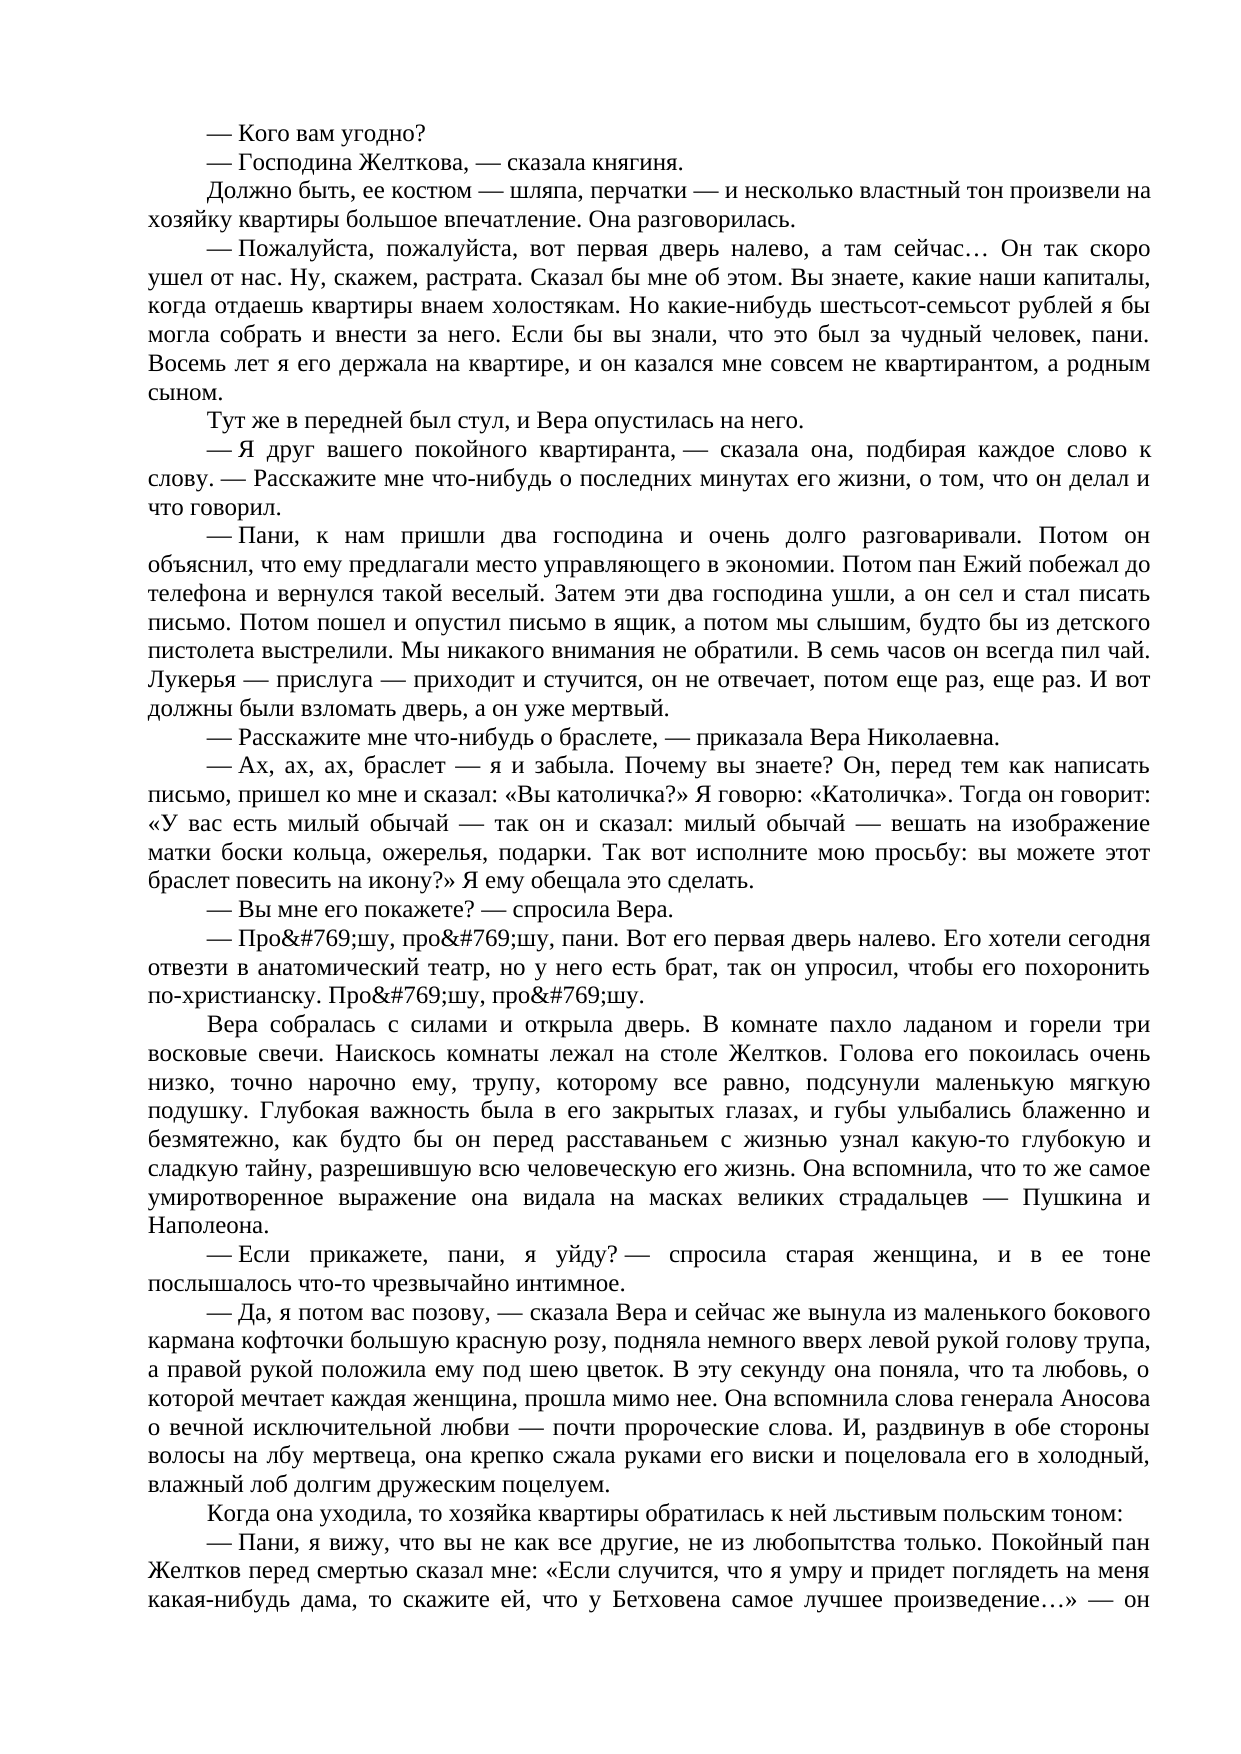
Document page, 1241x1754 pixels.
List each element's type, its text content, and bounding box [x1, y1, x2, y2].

text — Вы мне его покажете? — спросила Вера. [148, 894, 1152, 923]
text Должно быть, ее костюм — шляпа, перчатки — и несколько властный тон произвели на хозяйку квартиры большое впечатление. Она разговорилась. [148, 176, 1152, 233]
text — Пожалуйста, пожалуйста, вот первая дверь налево, а там сейчас… Он так скоро ушел от нас. Ну, скажем, растрата. Сказал бы мне об этом. Вы знаете, какие наши капиталы, когда отдаешь квартиры внаем холостякам. Но какие-нибудь шестьсот-семьсот рублей я бы могла собрать и внести за него. Если бы вы знали, что это был за чудный человек, пани. Восемь лет я его держала на квартире, и он казался мне совсем не квартирантом, а родным сыном. [148, 233, 1152, 406]
text — Пани, к нам пришли два господина и очень долго разговаривали. Потом он объяснил, что ему предлагали место управляющего в экономии. Потом пан Ежий побежал до телефона и вернулся такой веселый. Затем эти два господина ушли, а он сел и стал писать письмо. Потом пошел и опустил письмо в ящик, а потом мы слышим, будто бы из детского пистолета выстрелили. Мы никакого внимания не обратили. В семь часов он всегда пил чай. Лукерья — прислуга — приходит и стучится, он не отвечает, потом еще раз, еще раз. И вот должны были взломать дверь, а он уже мертвый. [148, 521, 1152, 722]
text — Про&#769;шу, про&#769;шу, пани. Вот его первая дверь налево. Его хотели сегодня отвезти в анатомический театр, но у него есть брат, так он упросил, чтобы его похоронить по-христианску. Про&#769;шу, про&#769;шу. [148, 923, 1152, 1009]
text — Пани, я вижу, что вы не как все другие, не из любопытства только. Покойный пан Желтков перед смертью сказал мне: «Если случится, что я умру и придет поглядеть на меня какая-нибудь дама, то скажите ей, что у Бетховена самое лучшее произведение…» — он [148, 1527, 1152, 1613]
text — Ах, ах, ах, браслет — я и забыла. Почему вы знаете? Он, перед тем как написать письмо, пришел ко мне и сказал: «Вы католичка?» Я говорю: «Католичка». Тогда он говорит: «У вас есть милый обычай — так он и сказал: милый обычай — вешать на изображение матки боски кольца, ожерелья, подарки. Так вот исполните мою просьбу: вы можете этот браслет повесить на икону?» Я ему обещала это сделать. [148, 751, 1152, 894]
text Когда она уходила, то хозяйка квартиры обратилась к ней льстивым польским тоном: [148, 1498, 1152, 1527]
text — Да, я потом вас позову, — сказала Вера и сейчас же вынула из маленького бокового кармана кофточки большую красную розу, подняла немного вверх левой рукой голову трупа, а правой рукой положила ему под шею цветок. В эту секунду она поняла, что та любовь, о которой мечтает каждая женщина, прошла мимо нее. Она вспомнила слова генерала Аносова о вечной исключительной любви — почти пророческие слова. И, раздвинув в обе стороны волосы на лбу мертвеца, она крепко сжала руками его виски и поцеловала его в холодный, влажный лоб долгим дружеским поцелуем. [148, 1297, 1152, 1498]
text — Если прикажете, пани, я уйду? — спросила старая женщина, и в ее тоне послышалось что-то чрезвычайно интимное. [148, 1239, 1152, 1297]
text — Кого вам угодно? [148, 118, 1152, 147]
text Тут же в передней был стул, и Вера опустилась на него. [148, 406, 1152, 434]
text — Я друг вашего покойного квартиранта, — сказала она, подбирая каждое слово к слову. — Расскажите мне что-нибудь о последних минутах его жизни, о том, что он делал и что говорил. [148, 434, 1152, 521]
text — Расскажите мне что-нибудь о браслете, — приказала Вера Николаевна. [148, 722, 1152, 751]
text — Господина Желткова, — сказала княгиня. [148, 147, 1152, 176]
text Вера собралась с силами и открыла дверь. В комнате пахло ладаном и горели три восковые свечи. Наискось комнаты лежал на столе Желтков. Голова его покоилась очень низко, точно нарочно ему, трупу, которому все равно, подсунули маленькую мягкую подушку. Глубокая важность была в его закрытых глазах, и губы улыбались блаженно и безмятежно, как будто бы он перед расставаньем с жизнью узнал какую-то глубокую и сладкую тайну, разрешившую всю человеческую его жизнь. Она вспомнила, что то же самое умиротворенное выражение она видала на масках великих страдальцев — Пушкина и Наполеона. [148, 1009, 1152, 1239]
